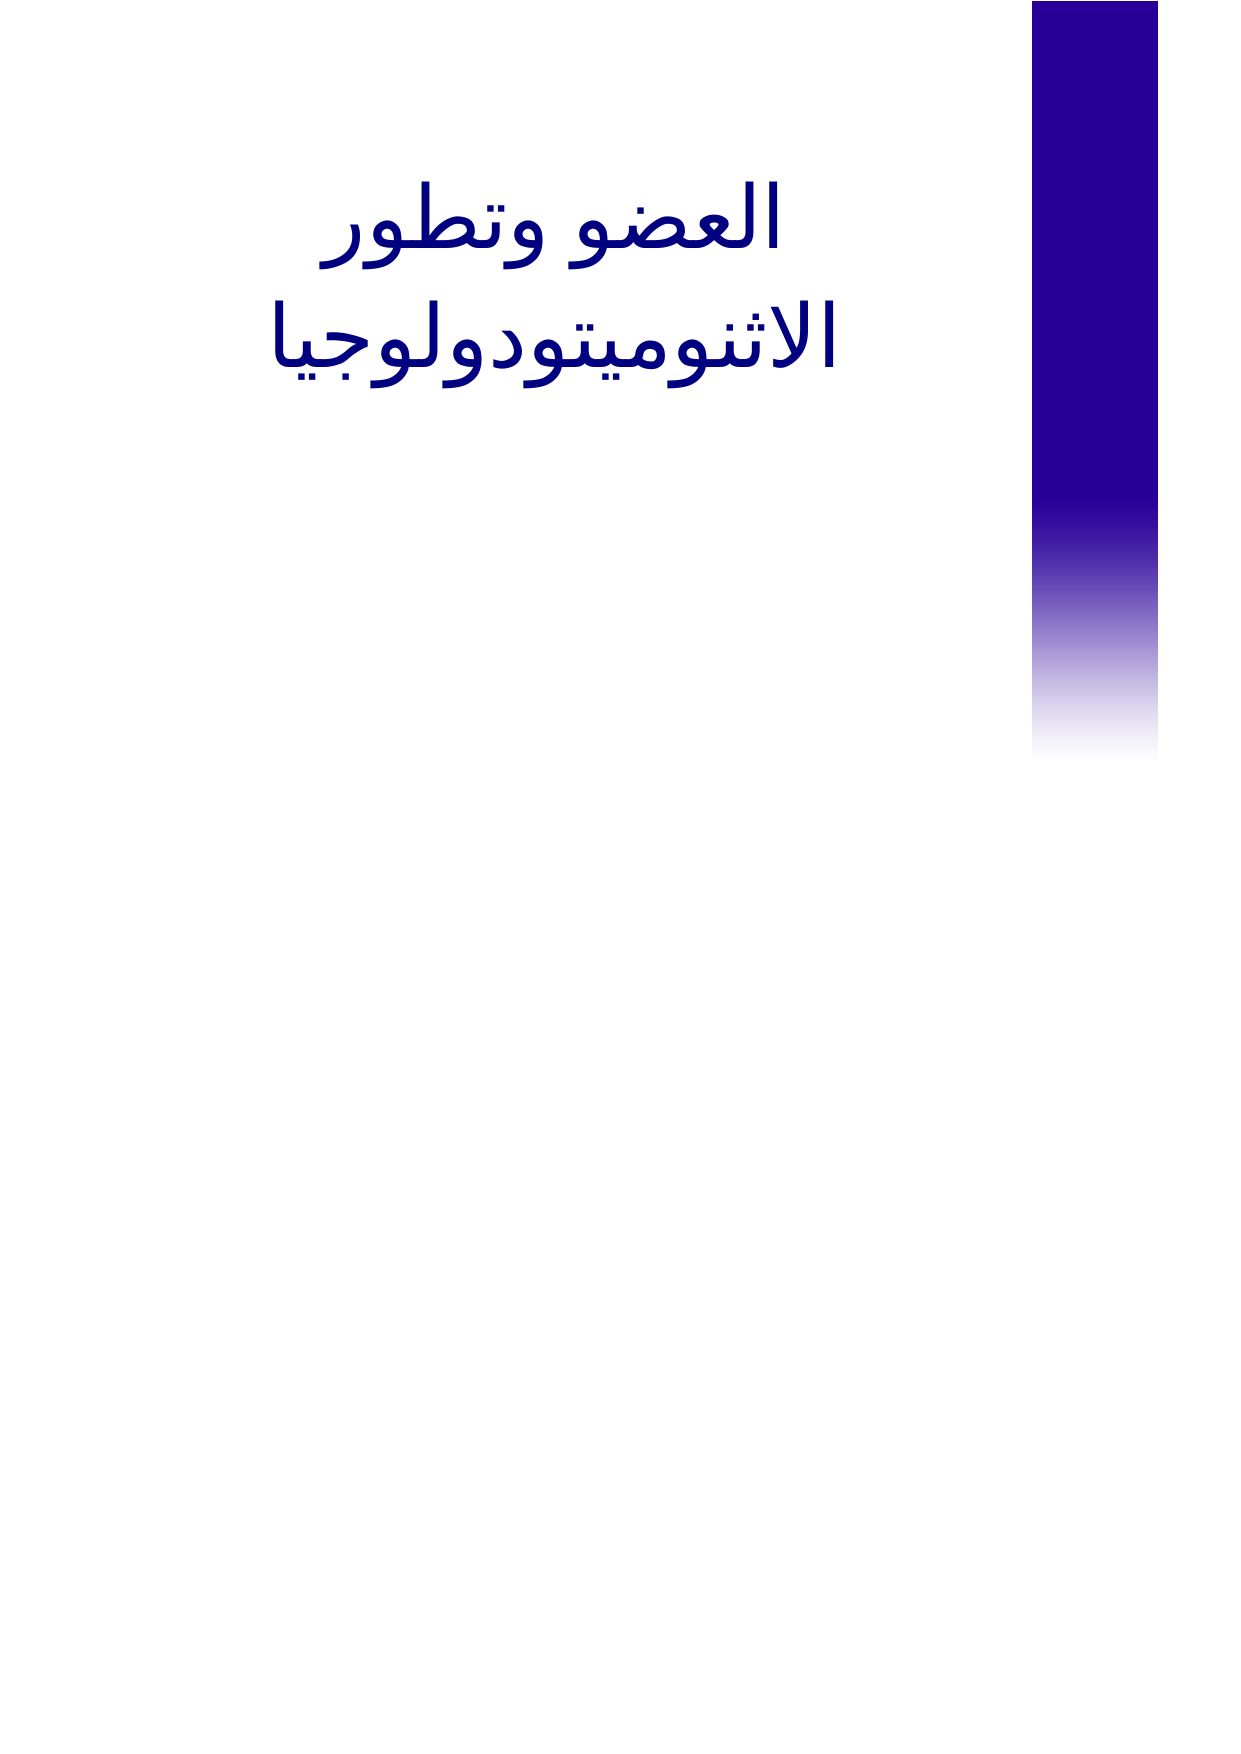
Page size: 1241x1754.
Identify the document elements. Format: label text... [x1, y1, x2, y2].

picture [1032, 1, 1158, 760]
title العضو وتطور الاثنوميتودولوجيا [117, 155, 992, 393]
